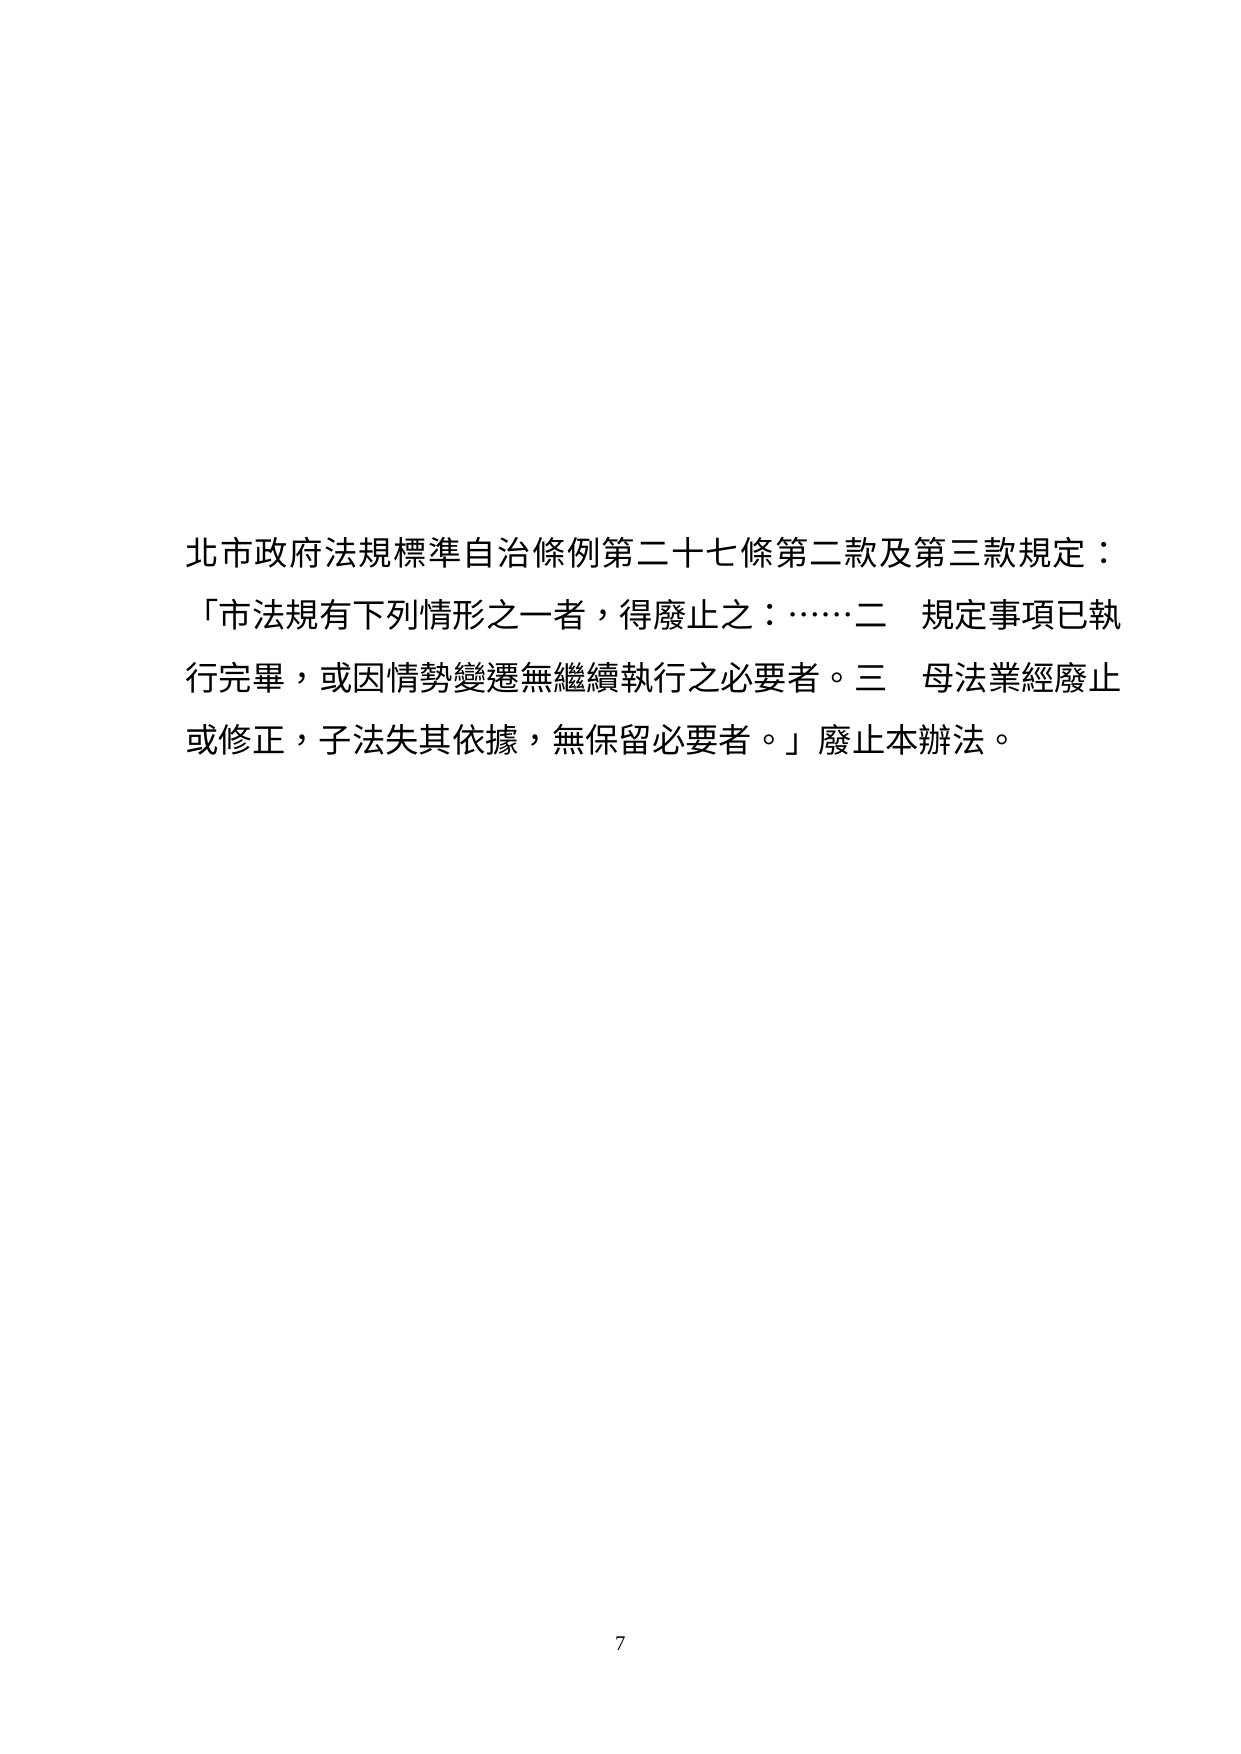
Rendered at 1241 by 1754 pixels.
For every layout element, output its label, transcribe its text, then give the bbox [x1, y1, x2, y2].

text 北市政府法規標準自治條例第二十七條第二款及第三款規定：「市法規有下列情形之一者，得廢止之：……二 規定事項已執行完畢，或因情勢變遷無繼續執行之必要者。三 母法業經廢止或修正，子法失其依據，無保留必要者。」廢止本辦法。 [118, 509, 1122, 759]
